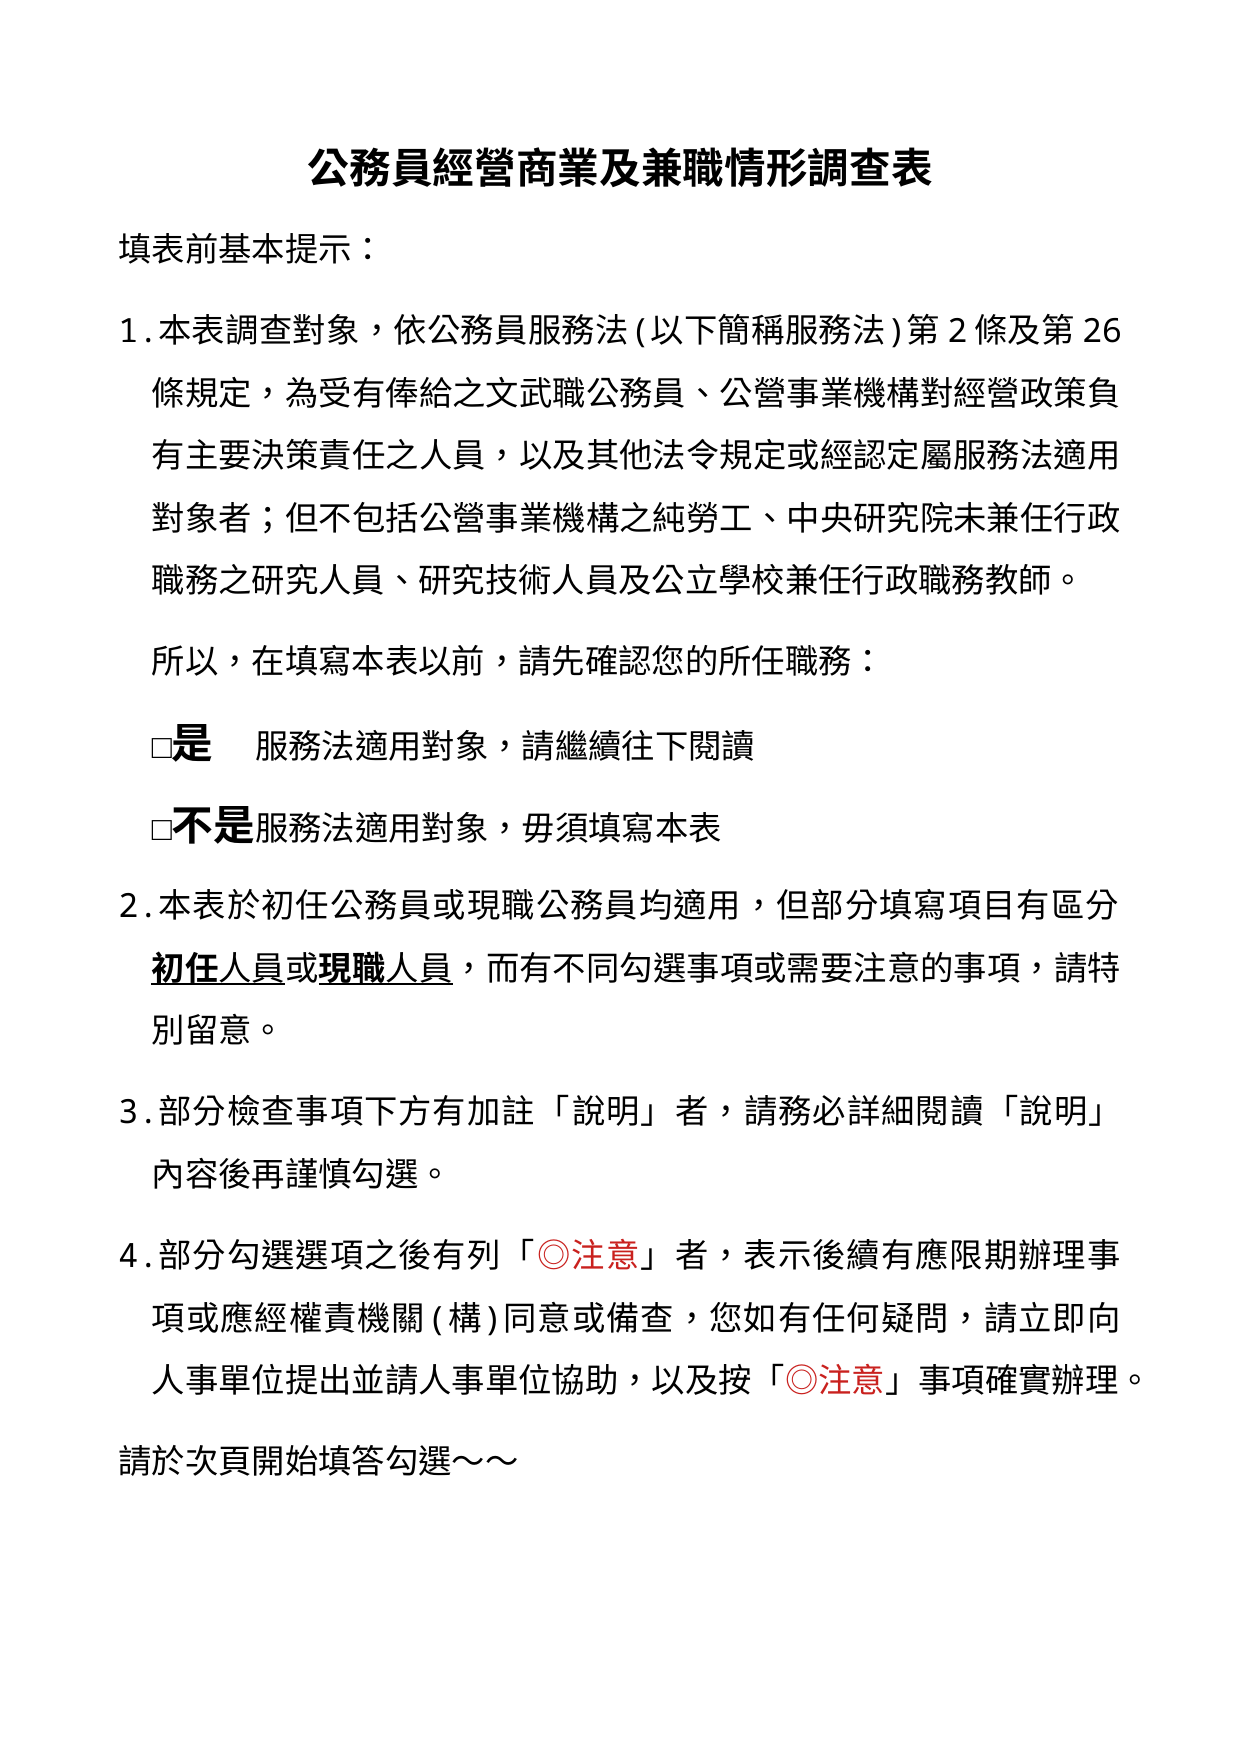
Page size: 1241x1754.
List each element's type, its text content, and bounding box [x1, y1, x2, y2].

list 部分檢查事項下方有加註「說明」者，請務必詳細閱讀「說明」內容後再謹慎勾選。 [118, 1068, 1122, 1193]
list 本表於初任公務員或現職公務員均適用，但部分填寫項目有區分初任人員或現職人員，而有不同勾選事項或需要注意的事項，請特別留意。 [118, 861, 1122, 1049]
text □是 服務法適用對象，請繼續往下閱讀 [152, 699, 1122, 761]
list 部分勾選選項之後有列「◎注意」者，表示後續有應限期辦理事項或應經權責機關(構)同意或備查，您如有任何疑問，請立即向人事單位提出並請人事單位協助，以及按「◎注意」事項確實辦理。 [118, 1211, 1122, 1399]
text 所以，在填寫本表以前，請先確認您的所任職務： [152, 618, 1122, 680]
text 請於次頁開始填答勾選～～ [118, 1418, 1122, 1480]
list 本表調查對象，依公務員服務法(以下簡稱服務法)第2條及第26條規定，為受有俸給之文武職公務員、公營事業機構對經營政策負有主要決策責任之人員，以及其他法令規定或經認定屬服務法適用對象者；但不包括公營事業機構之純勞工、中央研究院未兼任行政職務之研究人員、研究技術人員及公立學校兼任行政職務教師。 [118, 286, 1122, 599]
text 公務員經營商業及兼職情形調查表 [118, 124, 1122, 186]
text 填表前基本提示： [118, 205, 1122, 268]
text □不是服務法適用對象，毋須填寫本表 [152, 780, 1122, 843]
